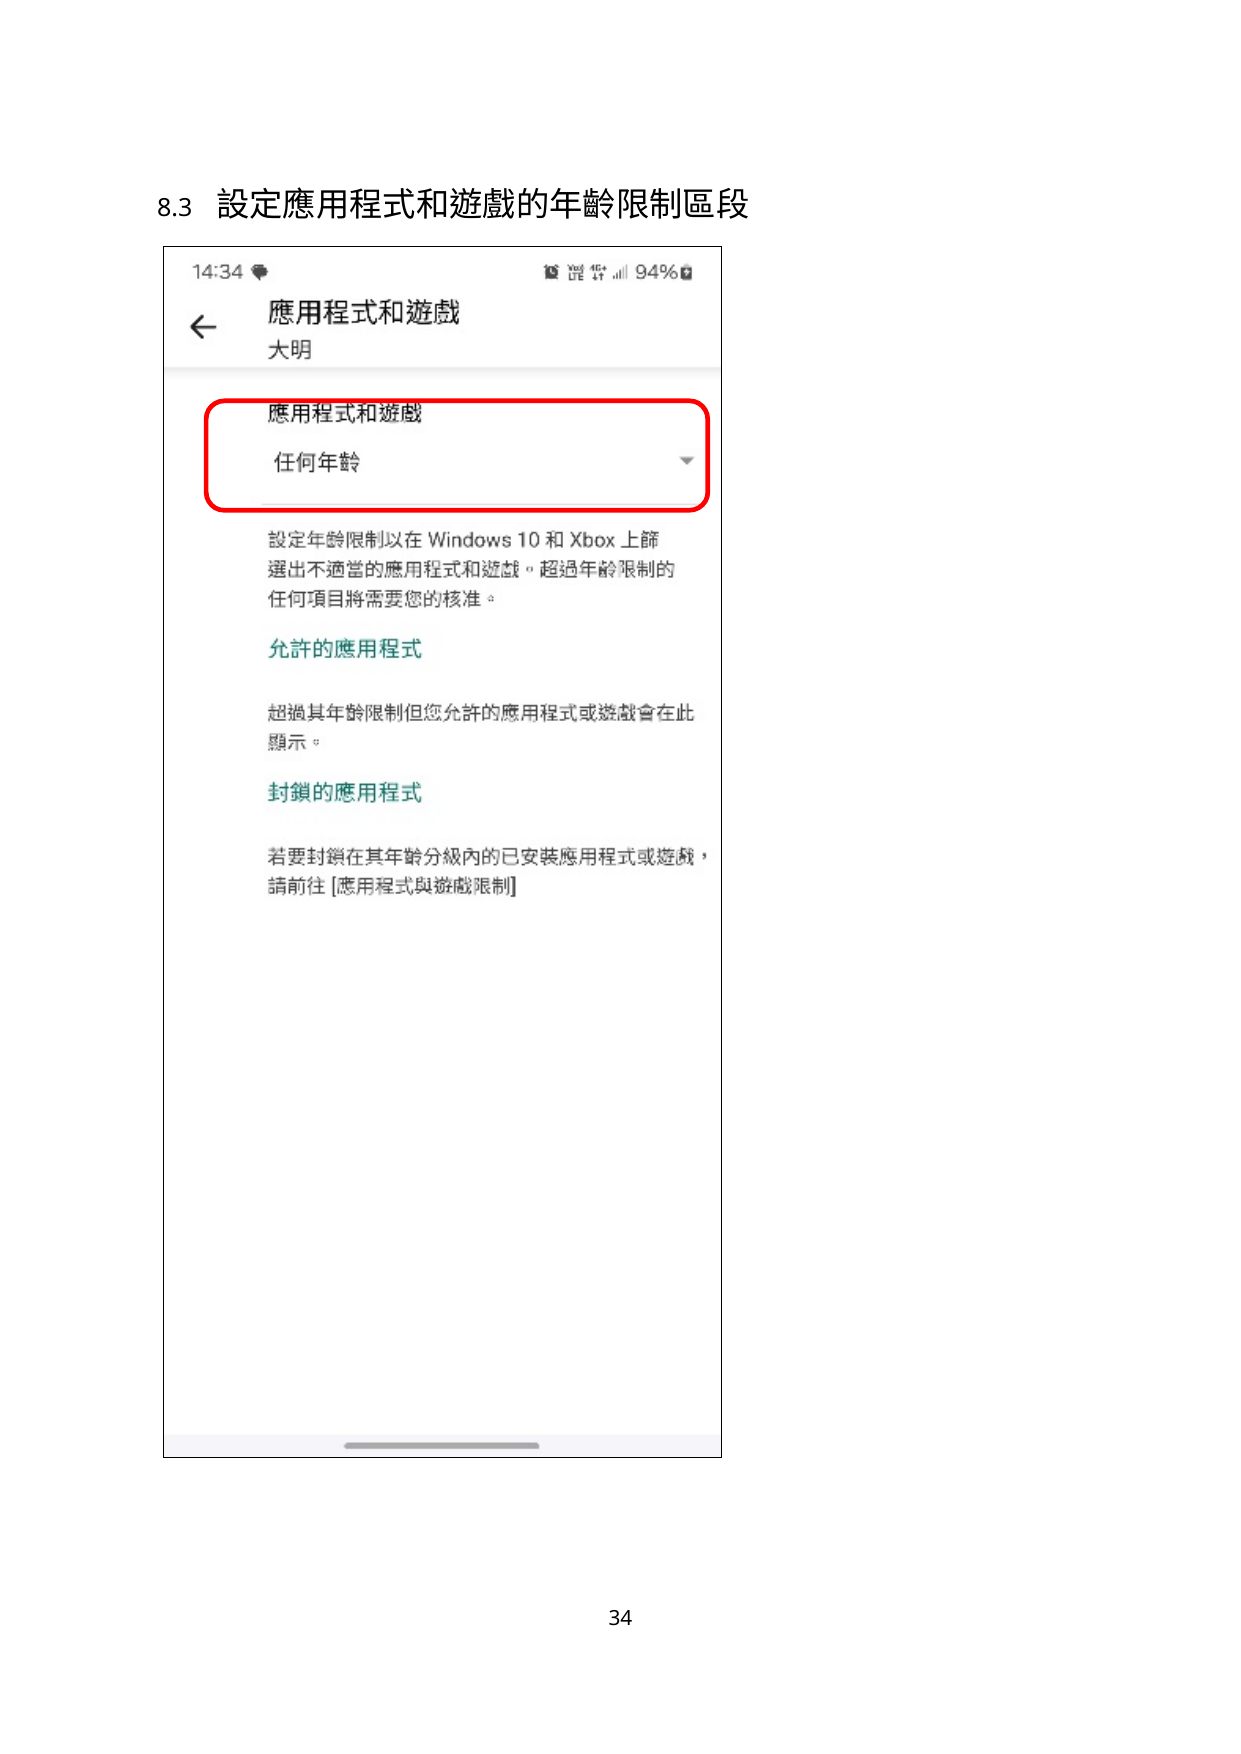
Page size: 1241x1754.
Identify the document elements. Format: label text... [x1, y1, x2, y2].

picture [164, 247, 721, 1457]
list 設定應用程式和遊戲的年齡限制區段 [157, 164, 1128, 239]
